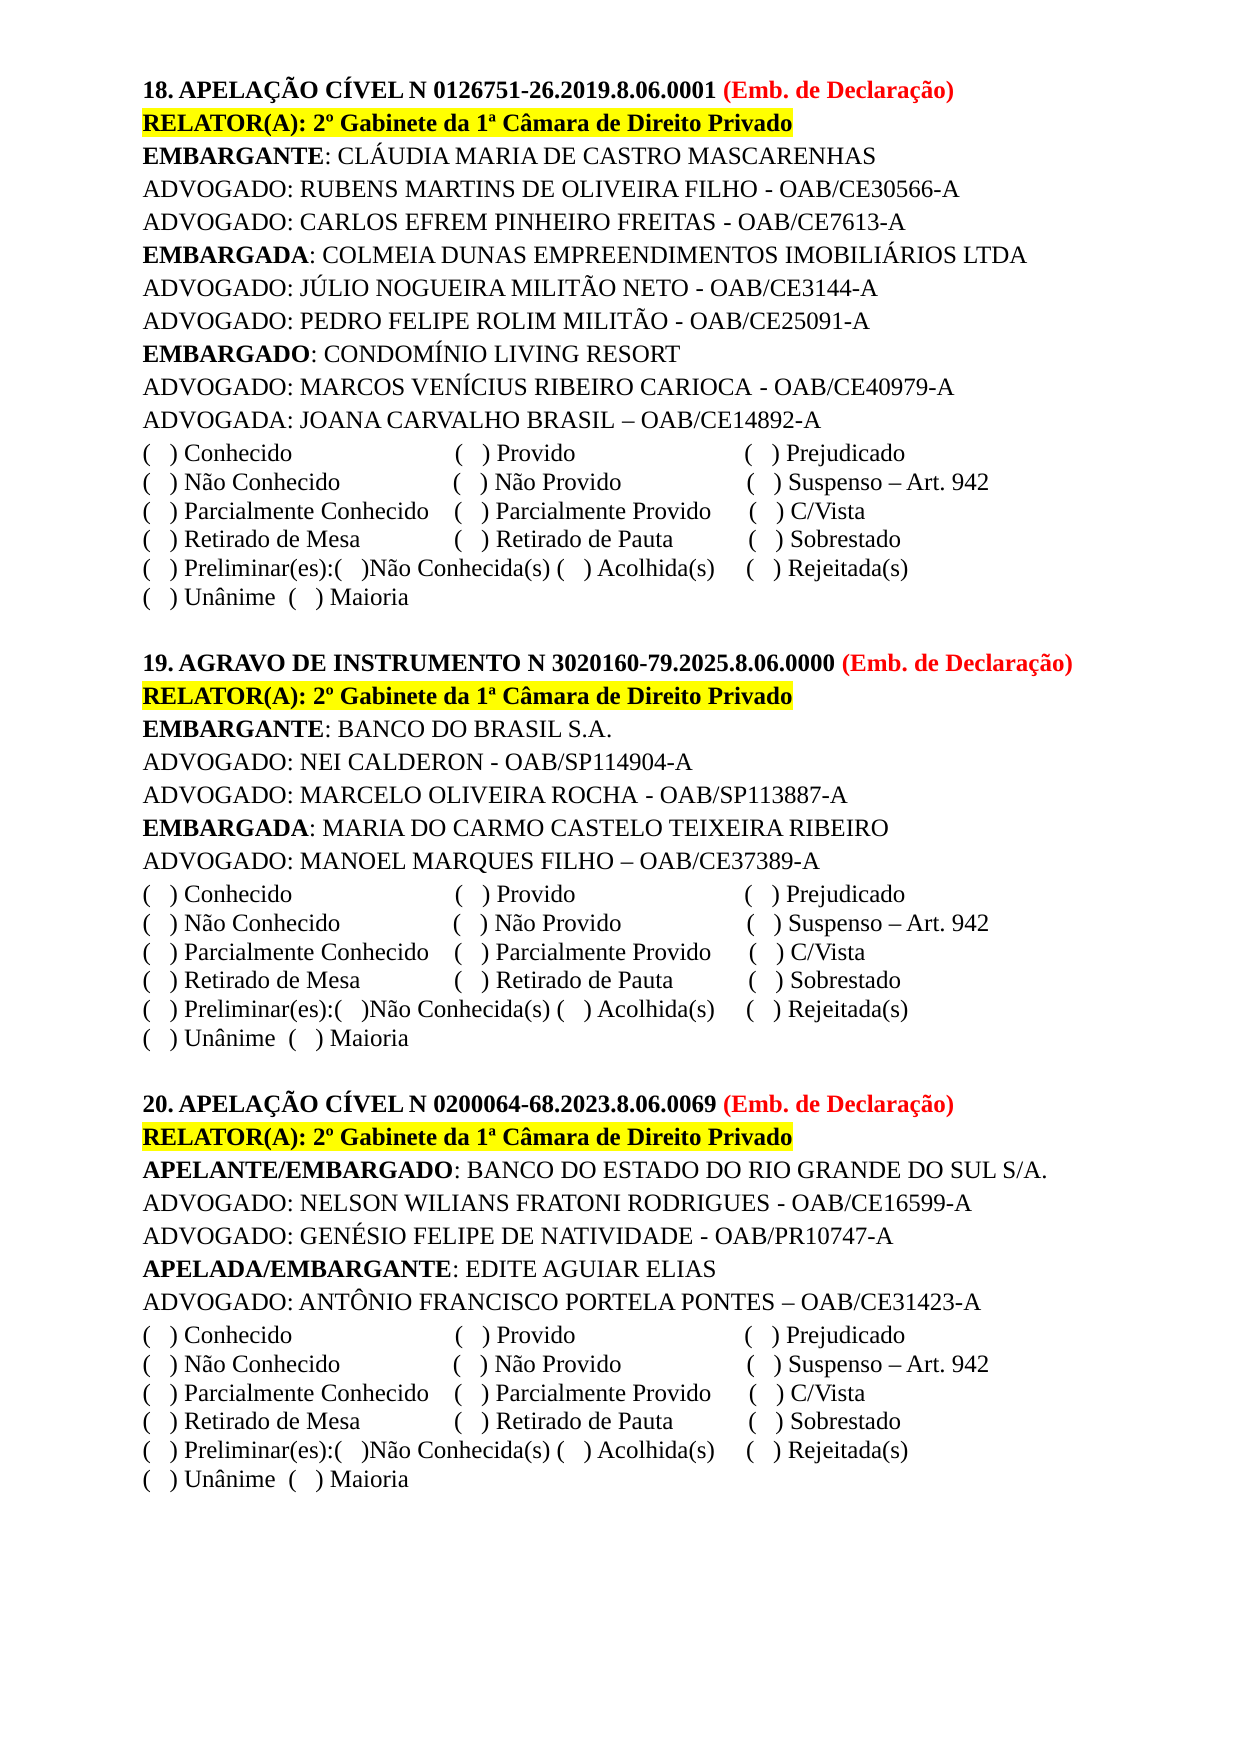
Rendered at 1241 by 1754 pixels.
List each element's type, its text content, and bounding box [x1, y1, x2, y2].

text ( ) Não Conhecido ( ) Não Provido ( ) Suspenso – Art. 942 [142, 467, 1158, 496]
text ( ) Unânime ( ) Maioria 20. APELAÇÃO CÍVEL N 0200064-68.2023.8.06.0069 (Emb. de Declaração) RELATOR(A): 2º Gabinete da 1ª Câmara de Direito Privado APELANTE/EMBARGADO: BANCO DO ESTADO DO RIO GRANDE DO SUL S/A. ADVOGADO: NELSON WILIANS FRATONI RODRIGUES - OAB/CE16599-A ADVOGADO: GENÉSIO FELIPE DE NATIVIDADE - OAB/PR10747-A APELADA/EMBARGANTE: EDITE AGUIAR ELIAS ADVOGADO: ANTÔNIO FRANCISCO PORTELA PONTES – OAB/CE31423-A [142, 1023, 1141, 1316]
text ( ) Parcialmente Conhecido ( ) Parcialmente Provido ( ) C/Vista [142, 496, 1158, 524]
text ( ) Preliminar(es):( )Não Conhecida(s) ( ) Acolhida(s) ( ) Rejeitada(s) [142, 994, 1158, 1023]
text ( ) Não Conhecido ( ) Não Provido ( ) Suspenso – Art. 942 [142, 1349, 1158, 1378]
text ( ) Parcialmente Conhecido ( ) Parcialmente Provido ( ) C/Vista [142, 937, 1158, 965]
text ( ) Retirado de Mesa ( ) Retirado de Pauta ( ) Sobrestado [142, 524, 1158, 553]
text ( ) Unânime ( ) Maioria 19. AGRAVO DE INSTRUMENTO N 3020160-79.2025.8.06.0000 (Emb. de Declaração) RELATOR(A): 2º Gabinete da 1ª Câmara de Direito Privado EMBARGANTE: BANCO DO BRASIL S.A. ADVOGADO: NEI CALDERON - OAB/SP114904-A ADVOGADO: MARCELO OLIVEIRA ROCHA - OAB/SP113887-A EMBARGADA: MARIA DO CARMO CASTELO TEIXEIRA RIBEIRO ADVOGADO: MANOEL MARQUES FILHO – OAB/CE37389-A [142, 582, 1141, 875]
text ( ) Conhecido ( ) Provido ( ) Prejudicado [142, 438, 1141, 467]
text ( ) Não Conhecido ( ) Não Provido ( ) Suspenso – Art. 942 [142, 908, 1158, 937]
text ( ) Unânime ( ) Maioria [142, 1464, 1141, 1559]
text ( ) Preliminar(es):( )Não Conhecida(s) ( ) Acolhida(s) ( ) Rejeitada(s) [142, 1435, 1158, 1464]
text ( ) Retirado de Mesa ( ) Retirado de Pauta ( ) Sobrestado [142, 1406, 1158, 1435]
text ( ) Parcialmente Conhecido ( ) Parcialmente Provido ( ) C/Vista [142, 1378, 1158, 1406]
text ( ) Conhecido ( ) Provido ( ) Prejudicado [142, 1320, 1141, 1349]
text ( ) Conhecido ( ) Provido ( ) Prejudicado [142, 879, 1141, 908]
text 18. APELAÇÃO CÍVEL N 0126751-26.2019.8.06.0001 (Emb. de Declaração) RELATOR(A): 2º Gabinete da 1ª Câmara de Direito Privado EMBARGANTE: CLÁUDIA MARIA DE CASTRO MASCARENHAS ADVOGADO: RUBENS MARTINS DE OLIVEIRA FILHO - OAB/CE30566-A ADVOGADO: CARLOS EFREM PINHEIRO FREITAS - OAB/CE7613-A EMBARGADA: COLMEIA DUNAS EMPREENDIMENTOS IMOBILIÁRIOS LTDA ADVOGADO: JÚLIO NOGUEIRA MILITÃO NETO - OAB/CE3144-A ADVOGADO: PEDRO FELIPE ROLIM MILITÃO - OAB/CE25091-A EMBARGADO: CONDOMÍNIO LIVING RESORT ADVOGADO: MARCOS VENÍCIUS RIBEIRO CARIOCA - OAB/CE40979-A ADVOGADA: JOANA CARVALHO BRASIL – OAB/CE14892-A [142, 75, 1141, 434]
text ( ) Preliminar(es):( )Não Conhecida(s) ( ) Acolhida(s) ( ) Rejeitada(s) [142, 553, 1158, 582]
text ( ) Retirado de Mesa ( ) Retirado de Pauta ( ) Sobrestado [142, 965, 1158, 994]
